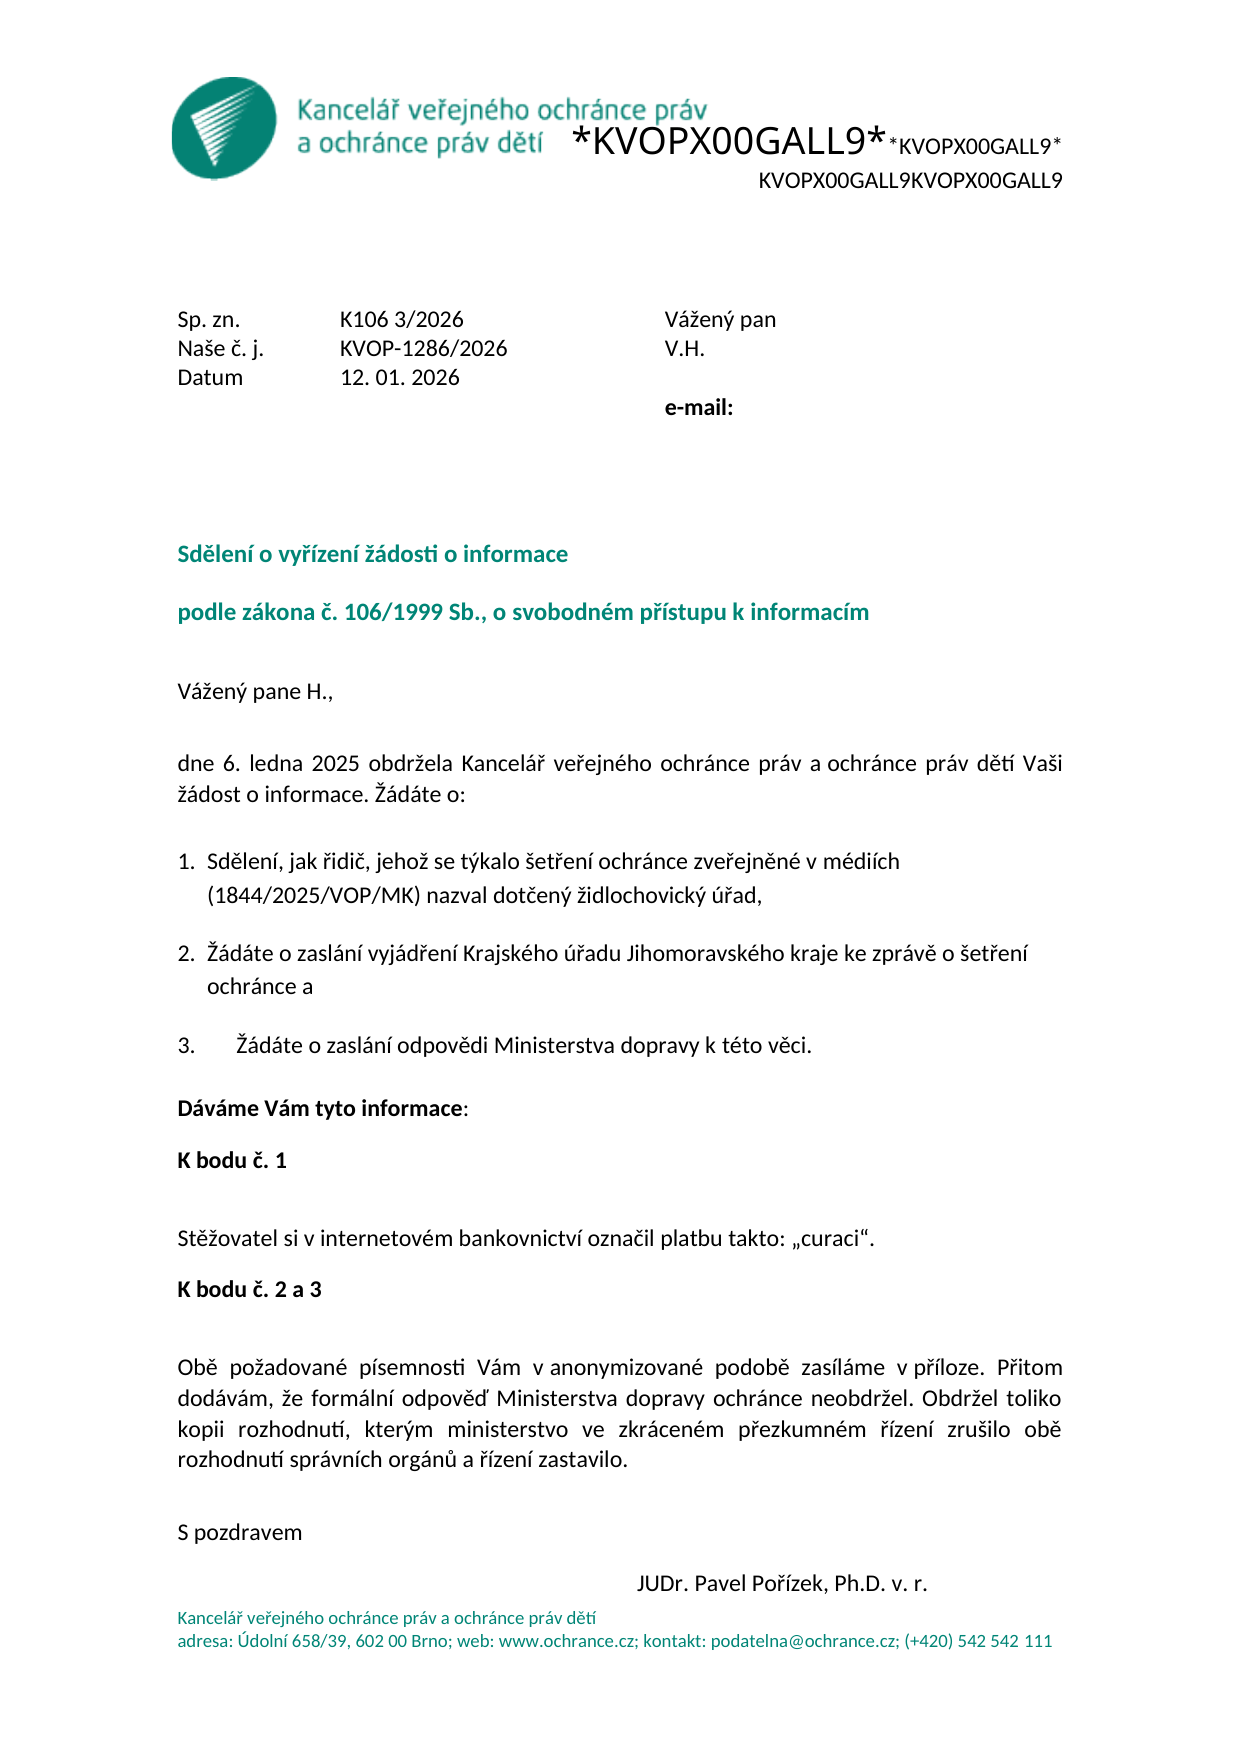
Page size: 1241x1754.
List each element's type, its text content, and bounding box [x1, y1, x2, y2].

list Sdělení, jak řidič, jehož se týkalo šetření ochránce zveřejněné v médiích (1844/2025/VOP/MK) nazval dotčený židlochovický úřad, [177, 843, 1063, 910]
text Obě požadované písemnosti Vám v anonymizované podobě zasíláme v příloze. Přitom dodávám, že formální odpověď Ministerstva dopravy ochránce neobdržel. Obdržel toliko kopii rozhodnutí, kterým ministerstvo ve zkráceném přezkumném řízení zrušilo obě rozhodnutí správních orgánů a řízení zastavilo. [177, 1352, 1063, 1474]
text dne 6. ledna 2025 obdržela Kancelář veřejného ochránce práv a ochránce práv dětí Vaši žádost o informace. Žádáte o: [177, 748, 1063, 808]
table_header Vážený pan V.H. e-mail: [665, 245, 1085, 538]
subtitle Sdělení o vyřízení žádosti o informace [177, 538, 1063, 568]
subtitle K bodu č. 1 [177, 1145, 1063, 1174]
subtitle K bodu č. 2 a 3 [177, 1274, 1063, 1303]
text S pozdravem [177, 1517, 1063, 1546]
subtitle podle zákona č. 106/1999 Sb., o svobodném přístupu k informacím [177, 597, 1063, 627]
text JUDr. Pavel Pořízek, Ph.D. v. r. [502, 1568, 1063, 1598]
text Stěžovatel si v internetovém bankovnictví označil platbu takto: „curaci“. [177, 1223, 1063, 1252]
list Žádáte o zaslání vyjádření Krajského úřadu Jihomoravského kraje ke zprávě o šetření ochránce a [177, 935, 1063, 1001]
list Žádáte o zaslání odpovědi Ministerstva dopravy k této věci. [177, 1026, 1063, 1060]
text Vážený pane H., [177, 676, 1063, 705]
table_header Sp. zn. Naše č. j. Datum [177, 245, 340, 538]
text Dáváme Vám tyto informace: [177, 1093, 1063, 1122]
table_header K106 3/2026 KVOP-1286/2026 12. 01. 2026 [340, 245, 664, 538]
